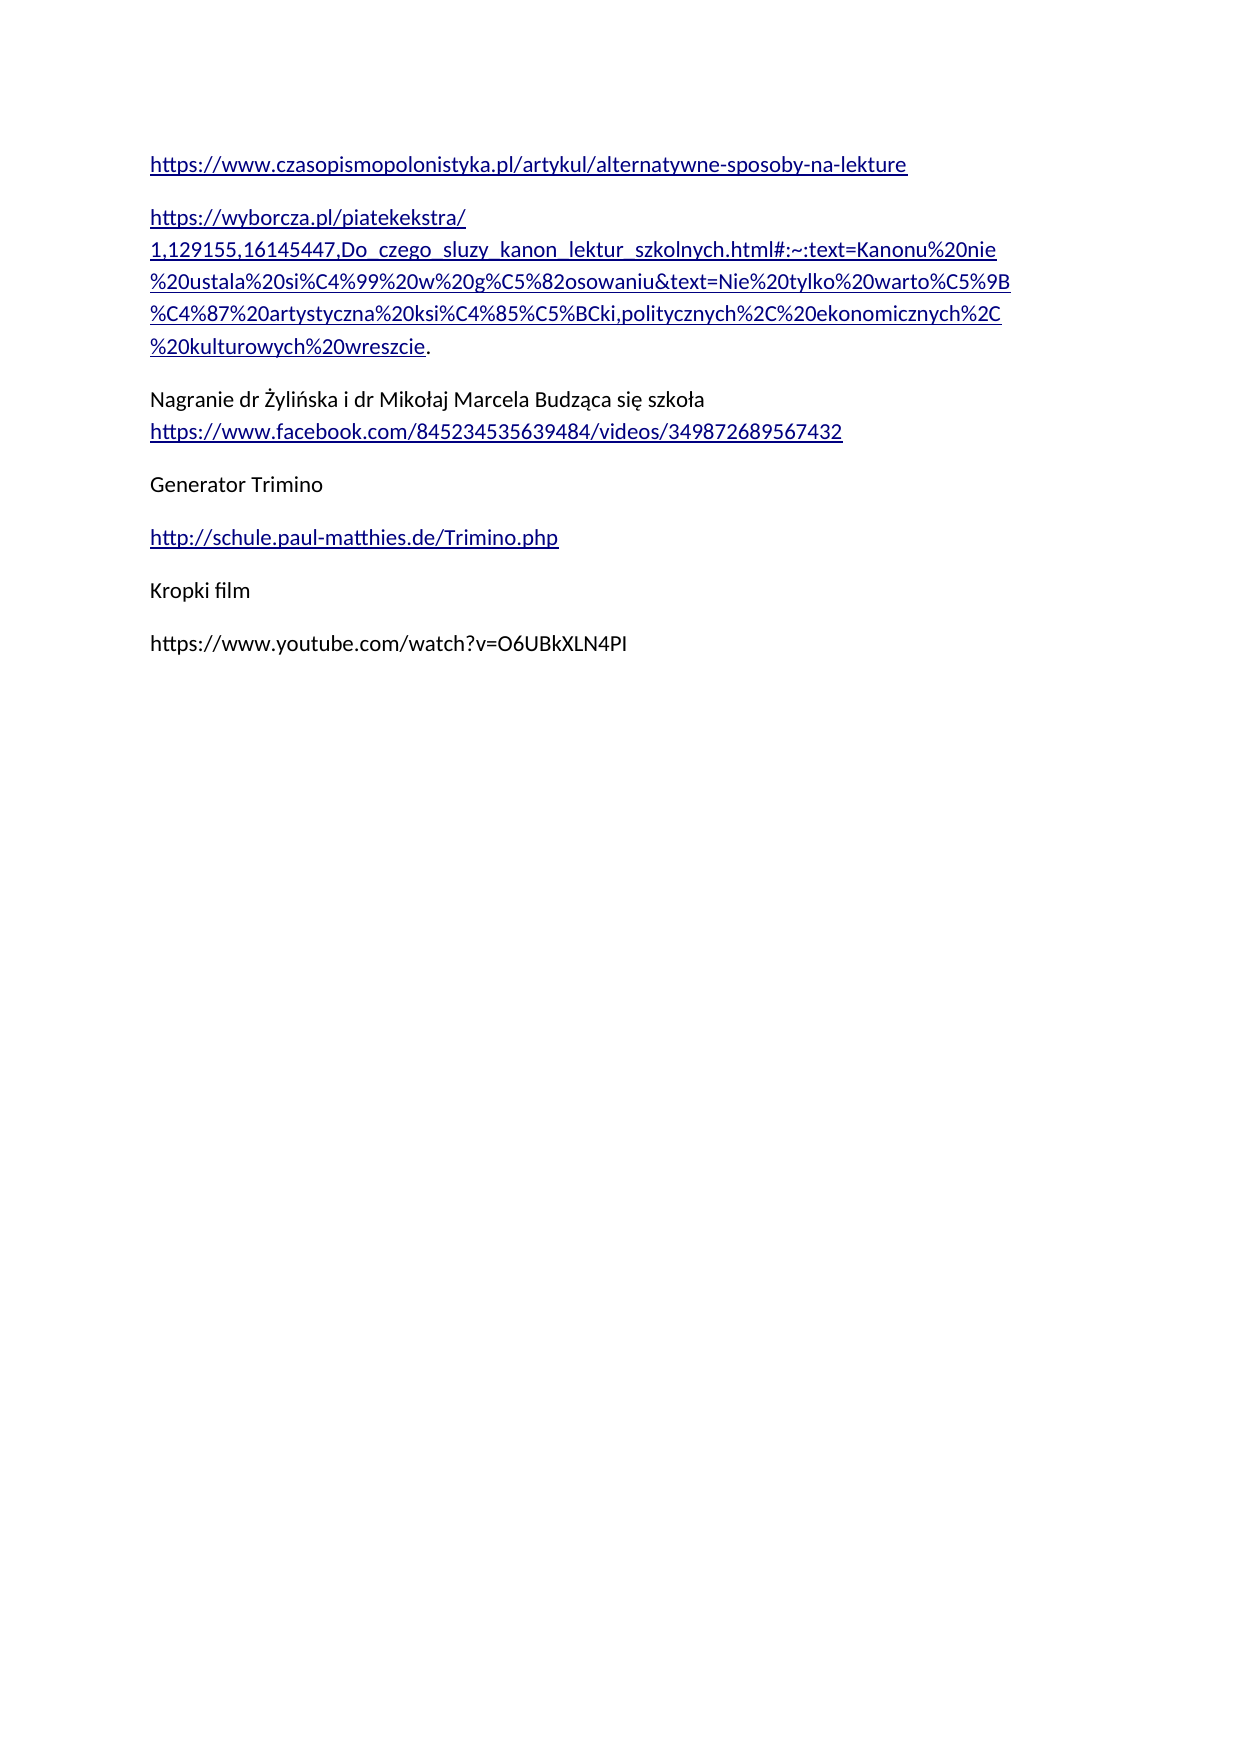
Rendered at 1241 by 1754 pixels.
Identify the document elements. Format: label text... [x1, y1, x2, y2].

text Kropki film [150, 576, 1090, 604]
text Generator Trimino [150, 470, 1090, 498]
text Nagranie dr Żylińska i dr Mikołaj Marcela Budząca się szkoła https://www.facebook.com/845234535639484/videos/349872689567432 [150, 385, 1090, 445]
text https://www.youtube.com/watch?v=O6UBkXLN4PI [150, 629, 1090, 657]
text https://www.czasopismopolonistyka.pl/artykul/alternatywne-sposoby-na-lekture [150, 150, 1090, 178]
text http://schule.paul-matthies.de/Trimino.php [150, 523, 1090, 551]
text https://wyborcza.pl/piatekekstra/1,129155,16145447,Do_czego_sluzy_kanon_lektur_szkolnych.html#:~:text=Kanonu%20nie%20ustala%20si%C4%99%20w%20g%C5%82osowaniu&text=Nie%20tylko%20warto%C5%9B%C4%87%20artystyczna%20ksi%C4%85%C5%BCki,politycznych%2C%20ekonomicznych%2C%20kulturowych%20wreszcie. [150, 203, 1090, 360]
